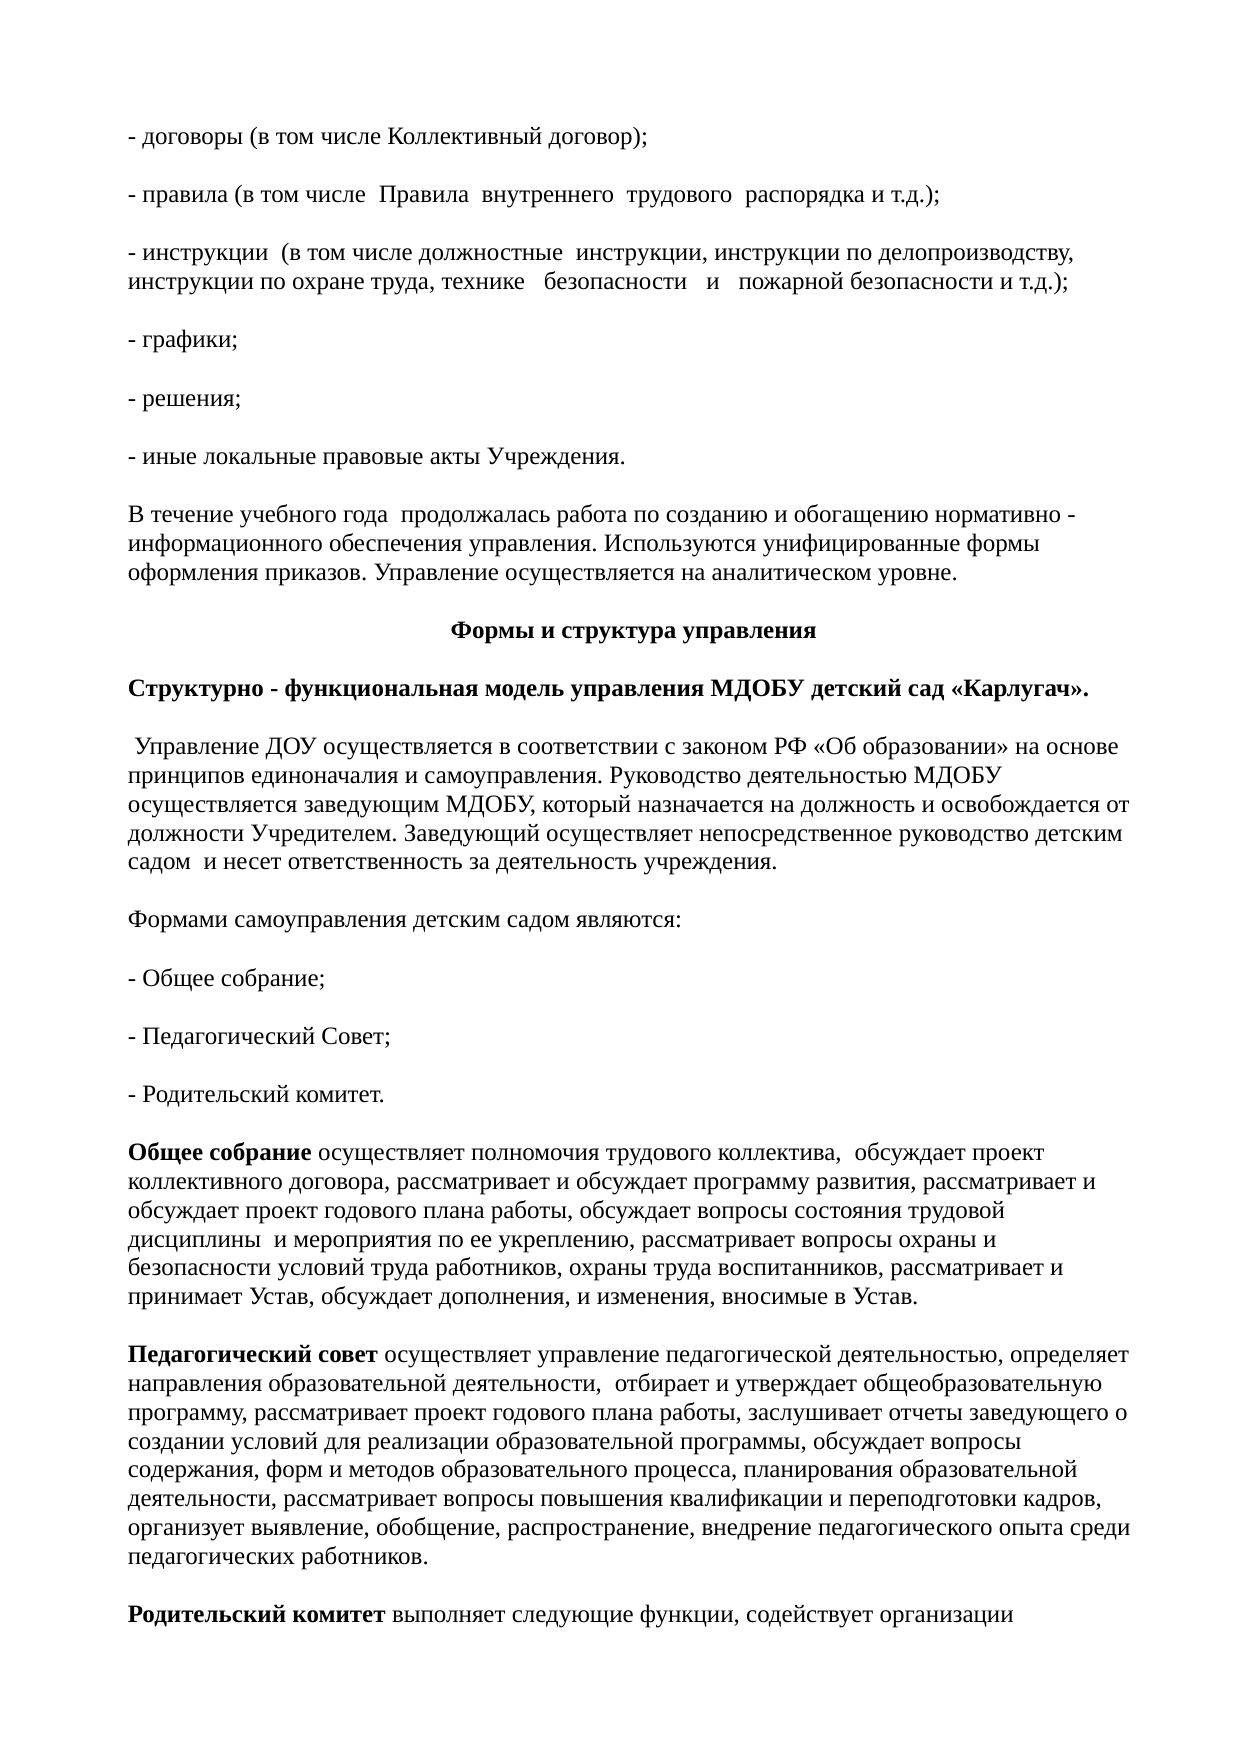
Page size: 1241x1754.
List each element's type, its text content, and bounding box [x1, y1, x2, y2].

table_header ы компании [1142, 118, 1240, 1631]
table_header - договоры (в том числе Коллективный договор); - правила (в том числе Правила внутреннего трудового распорядка и т.д.); - инструкции (в том числе должностные инструкции, инструкции по делопроизводству, инструкции по охране труда, технике безопасности и пожарной безопасности и т.д.); - графики; - решения; - иные локальные правовые акты Учреждения. В течение учебного года продолжалась работа по созданию и обогащению нормативно - информационного обеспечения управления. Используются унифицированные формы оформления приказов. Управление осуществляется на аналитическом уровне. Формы и структура управления Структурно - функциональная модель управления МДОБУ детский сад «Карлугач». Управление ДОУ осуществляется в соответствии с законом РФ «Об образовании» на основе принципов единоначалия и самоуправления. Руководство деятельностью МДОБУ осуществляется заведующим МДОБУ, который назначается на должность и освобождается от должности Учредителем. Заведующий осуществляет непосредственное руководство детским садом и несет ответственность за деятельность учреждения. Формами самоуправления детским садом являются: - Общее собрание; - Педагогический Совет; - Родительский комитет. Общее собрание осуществляет полномочия трудового коллектива, обсуждает проект коллективного договора, рассматривает и обсуждает программу развития, рассматривает и обсуждает проект годового плана работы, обсуждает вопросы состояния трудовой дисциплины и мероприятия по ее укреплению, рассматривает вопросы охраны и безопасности условий труда работников, охраны труда воспитанников, рассматривает и принимает Устав, обсуждает дополнения, и изменения, вносимые в Устав. Педагогический совет осуществляет управление педагогической деятельностью, определяет направления образовательной деятельности, отбирает и утверждает общеобразовательную программу, рассматривает проект годового плана работы, заслушивает отчеты заведующего о создании условий для реализации образовательной программы, обсуждает вопросы содержания, форм и методов образовательного процесса, планирования образовательной деятельности, рассматривает вопросы повышения квалификации и переподготовки кадров, организует выявление, обобщение, распространение, внедрение педагогического опыта среди педагогических работников. Родительский комитет выполняет следующие функции, содействует организации [119, 118, 1142, 1631]
